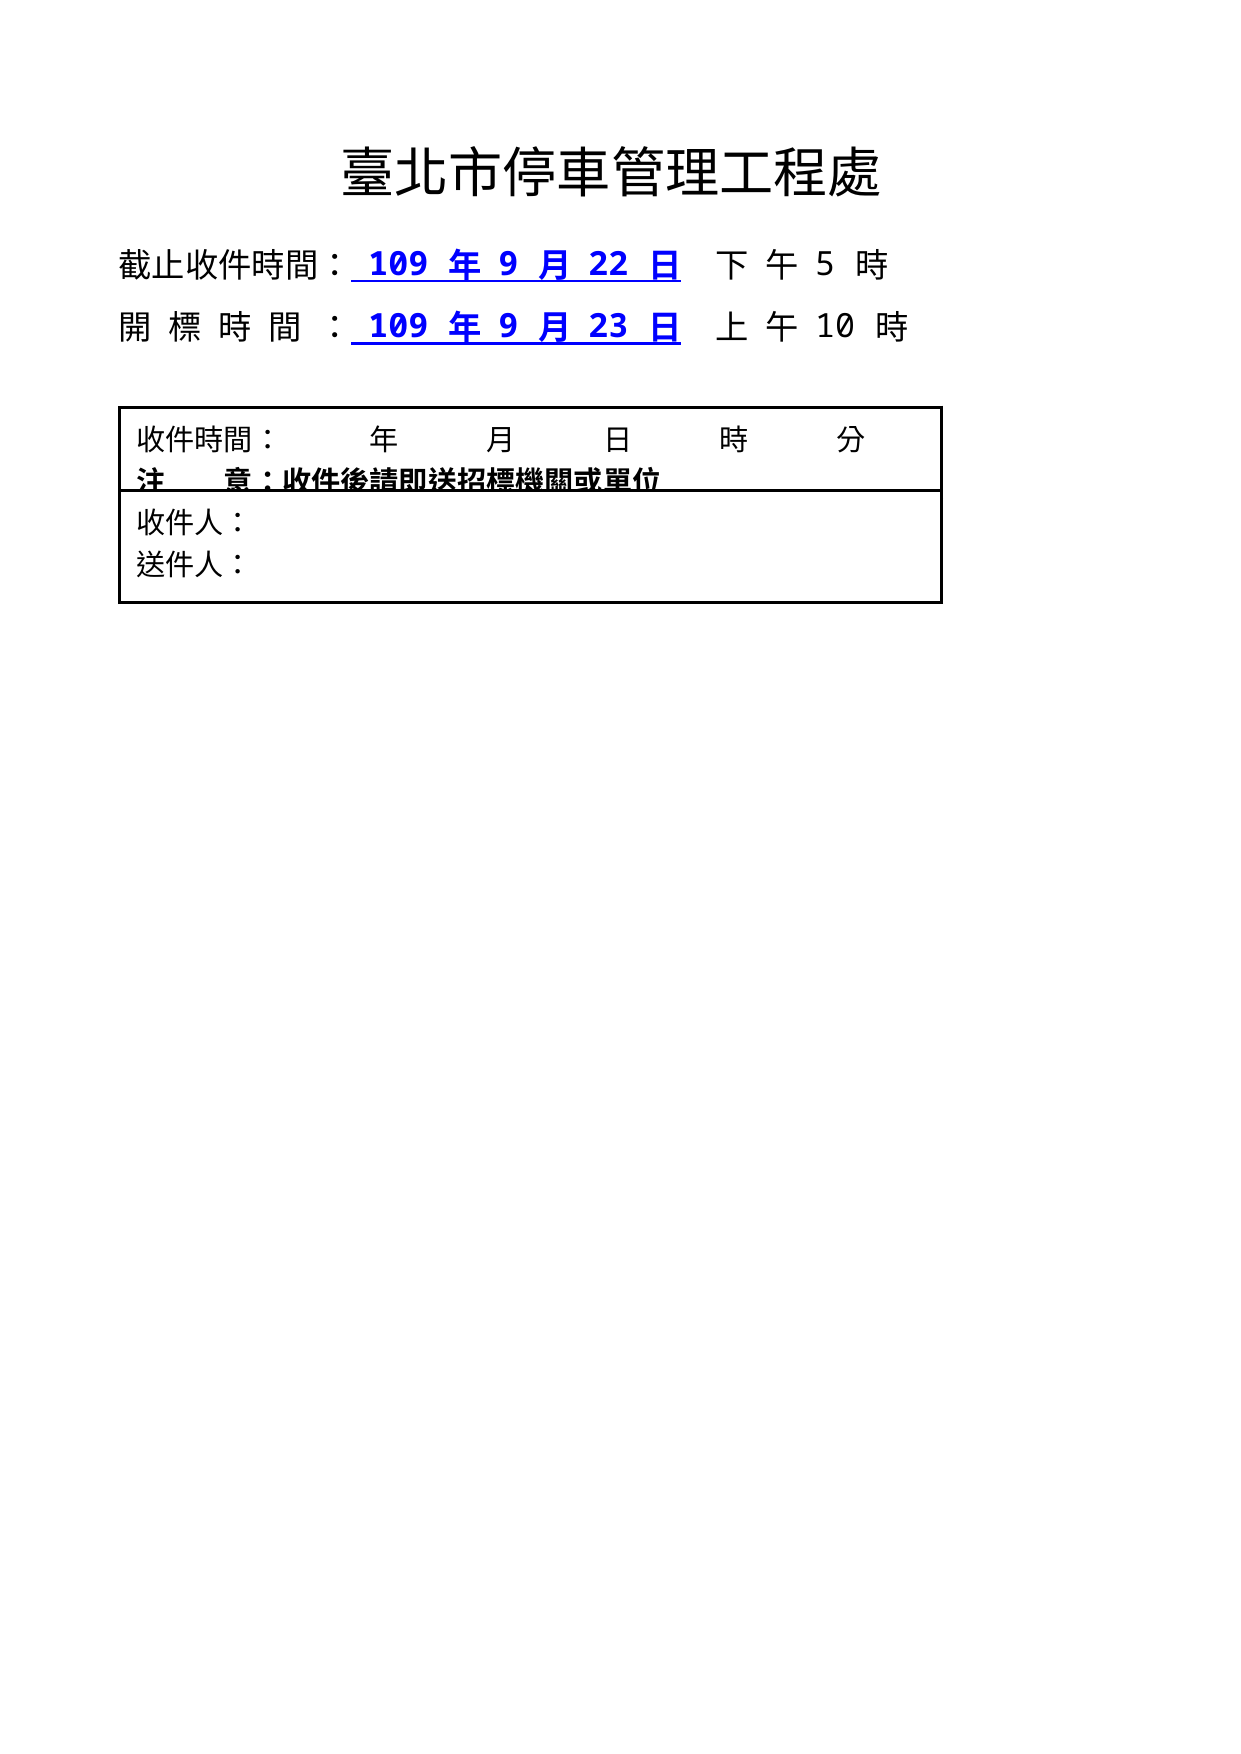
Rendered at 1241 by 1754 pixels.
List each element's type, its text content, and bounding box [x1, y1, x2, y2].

text 送件人： [136, 542, 925, 584]
text 注 意：收件後請即送招標機關或單位 [136, 458, 925, 489]
text 臺北市停車管理工程處 [99, 96, 1122, 221]
text 收件時間： 年 月 日 時 分 [136, 416, 925, 458]
text 截止收件時間： 109 年 9 月 22 日 下 午 5 時 [118, 221, 1122, 283]
text 開 標 時 間 ： 109 年 9 月 23 日 上 午 10 時 [118, 283, 1122, 346]
text [121, 409, 940, 489]
text 收件人： [136, 499, 925, 542]
